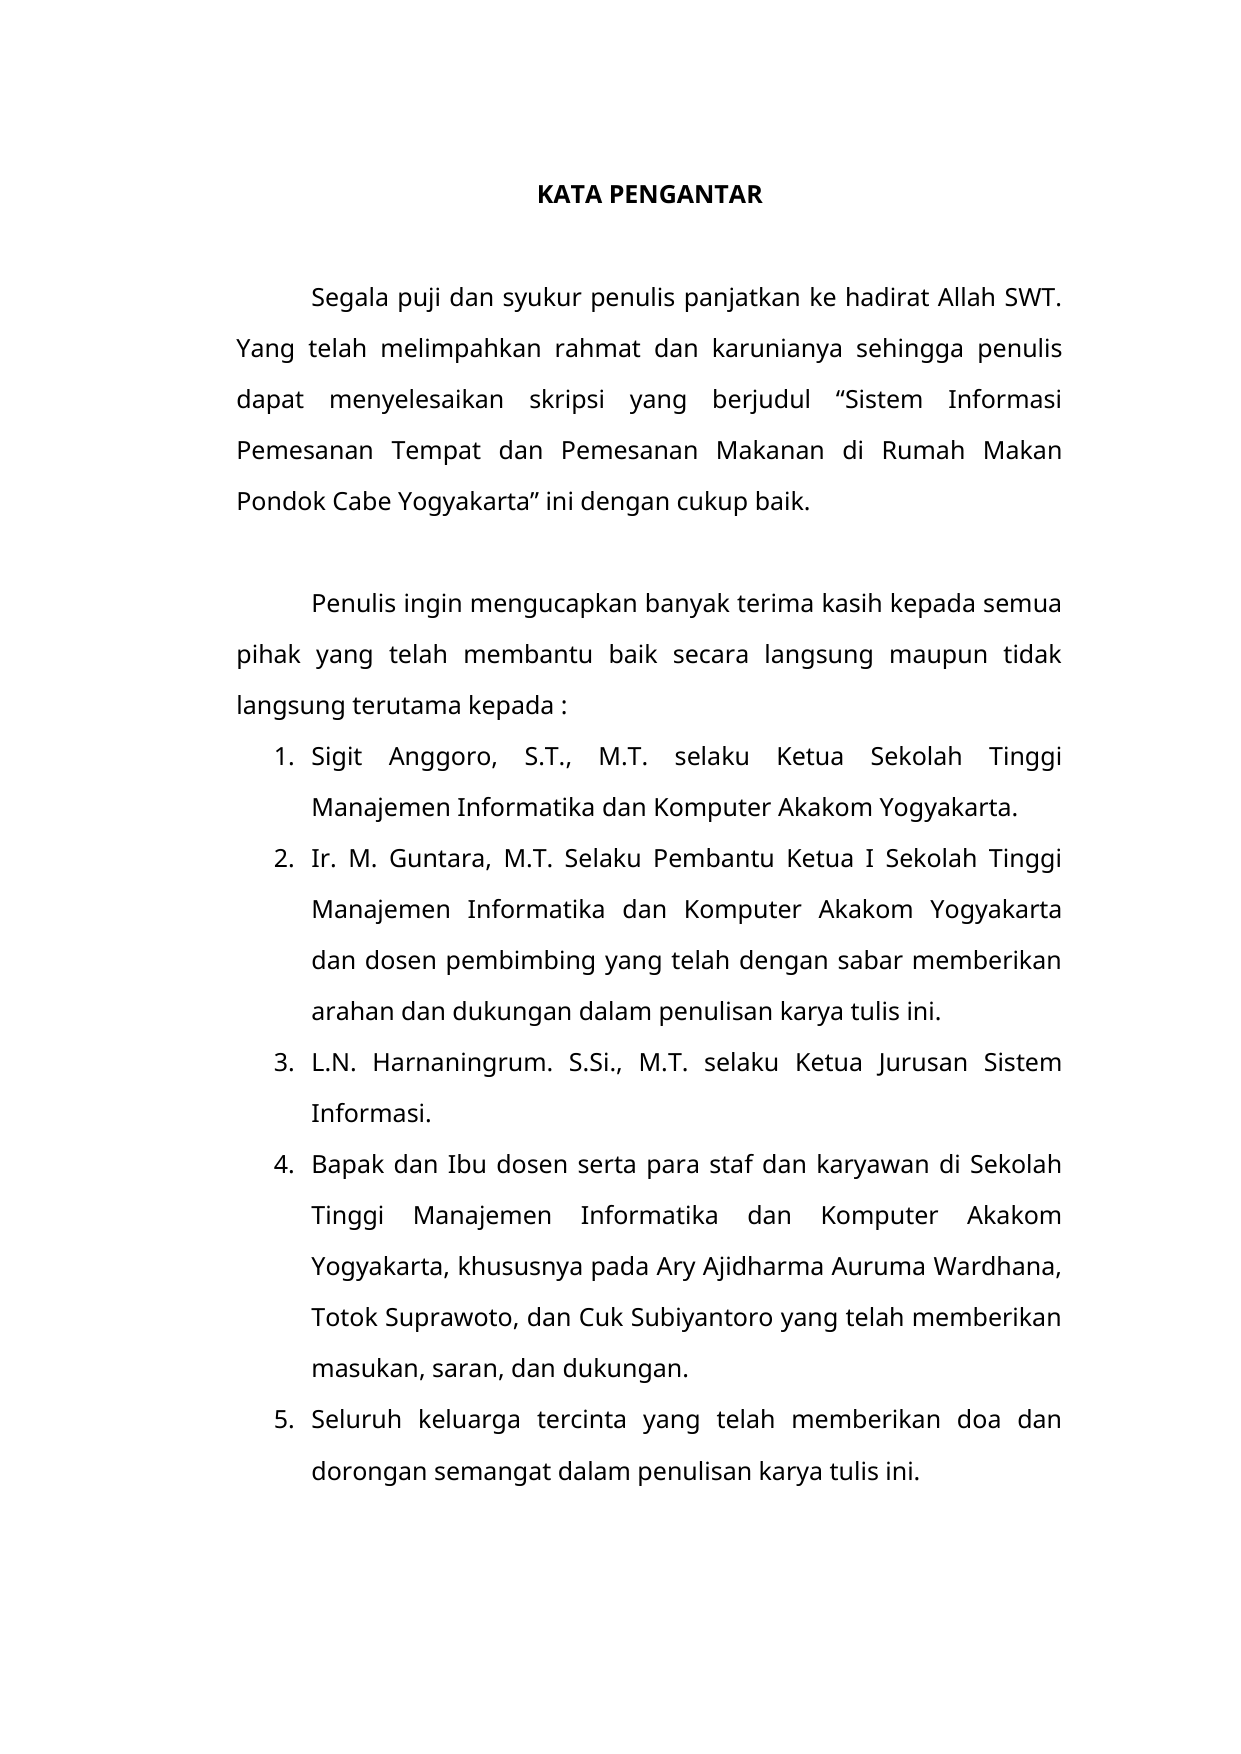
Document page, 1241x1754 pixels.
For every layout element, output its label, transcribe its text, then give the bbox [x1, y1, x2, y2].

list Bapak dan Ibu dosen serta para staf dan karyawan di Sekolah Tinggi Manajemen Informatika dan Komputer Akakom Yogyakarta, khususnya pada Ary Ajidharma Auruma Wardhana, Totok Suprawoto, dan Cuk Subiyantoro yang telah memberikan masukan, saran, dan dukungan. [274, 1147, 1063, 1385]
list Seluruh keluarga tercinta yang telah memberikan doa dan dorongan semangat dalam penulisan karya tulis ini. [274, 1402, 1063, 1487]
list Sigit Anggoro, S.T., M.T. selaku Ketua Sekolah Tinggi Manajemen Informatika dan Komputer Akakom Yogyakarta. [274, 739, 1063, 824]
list L.N. Harnaningrum. S.Si., M.T. selaku Ketua Jurusan Sistem Informasi. [274, 1045, 1063, 1130]
list Ir. M. Guntara, M.T. Selaku Pembantu Ketua I Sekolah Tinggi Manajemen Informatika dan Komputer Akakom Yogyakarta dan dosen pembimbing yang telah dengan sabar memberikan arahan dan dukungan dalam penulisan karya tulis ini. [274, 841, 1063, 1028]
text KATA PENGANTAR [236, 177, 1063, 211]
text Penulis ingin mengucapkan banyak terima kasih kepada semua pihak yang telah membantu baik secara langsung maupun tidak langsung terutama kepada : [236, 586, 1063, 722]
text Segala puji dan syukur penulis panjatkan ke hadirat Allah SWT. Yang telah melimpahkan rahmat dan karunianya sehingga penulis dapat menyelesaikan skripsi yang berjudul “Sistem Informasi Pemesanan Tempat dan Pemesanan Makanan di Rumah Makan Pondok Cabe Yogyakarta” ini dengan cukup baik. [236, 279, 1063, 517]
